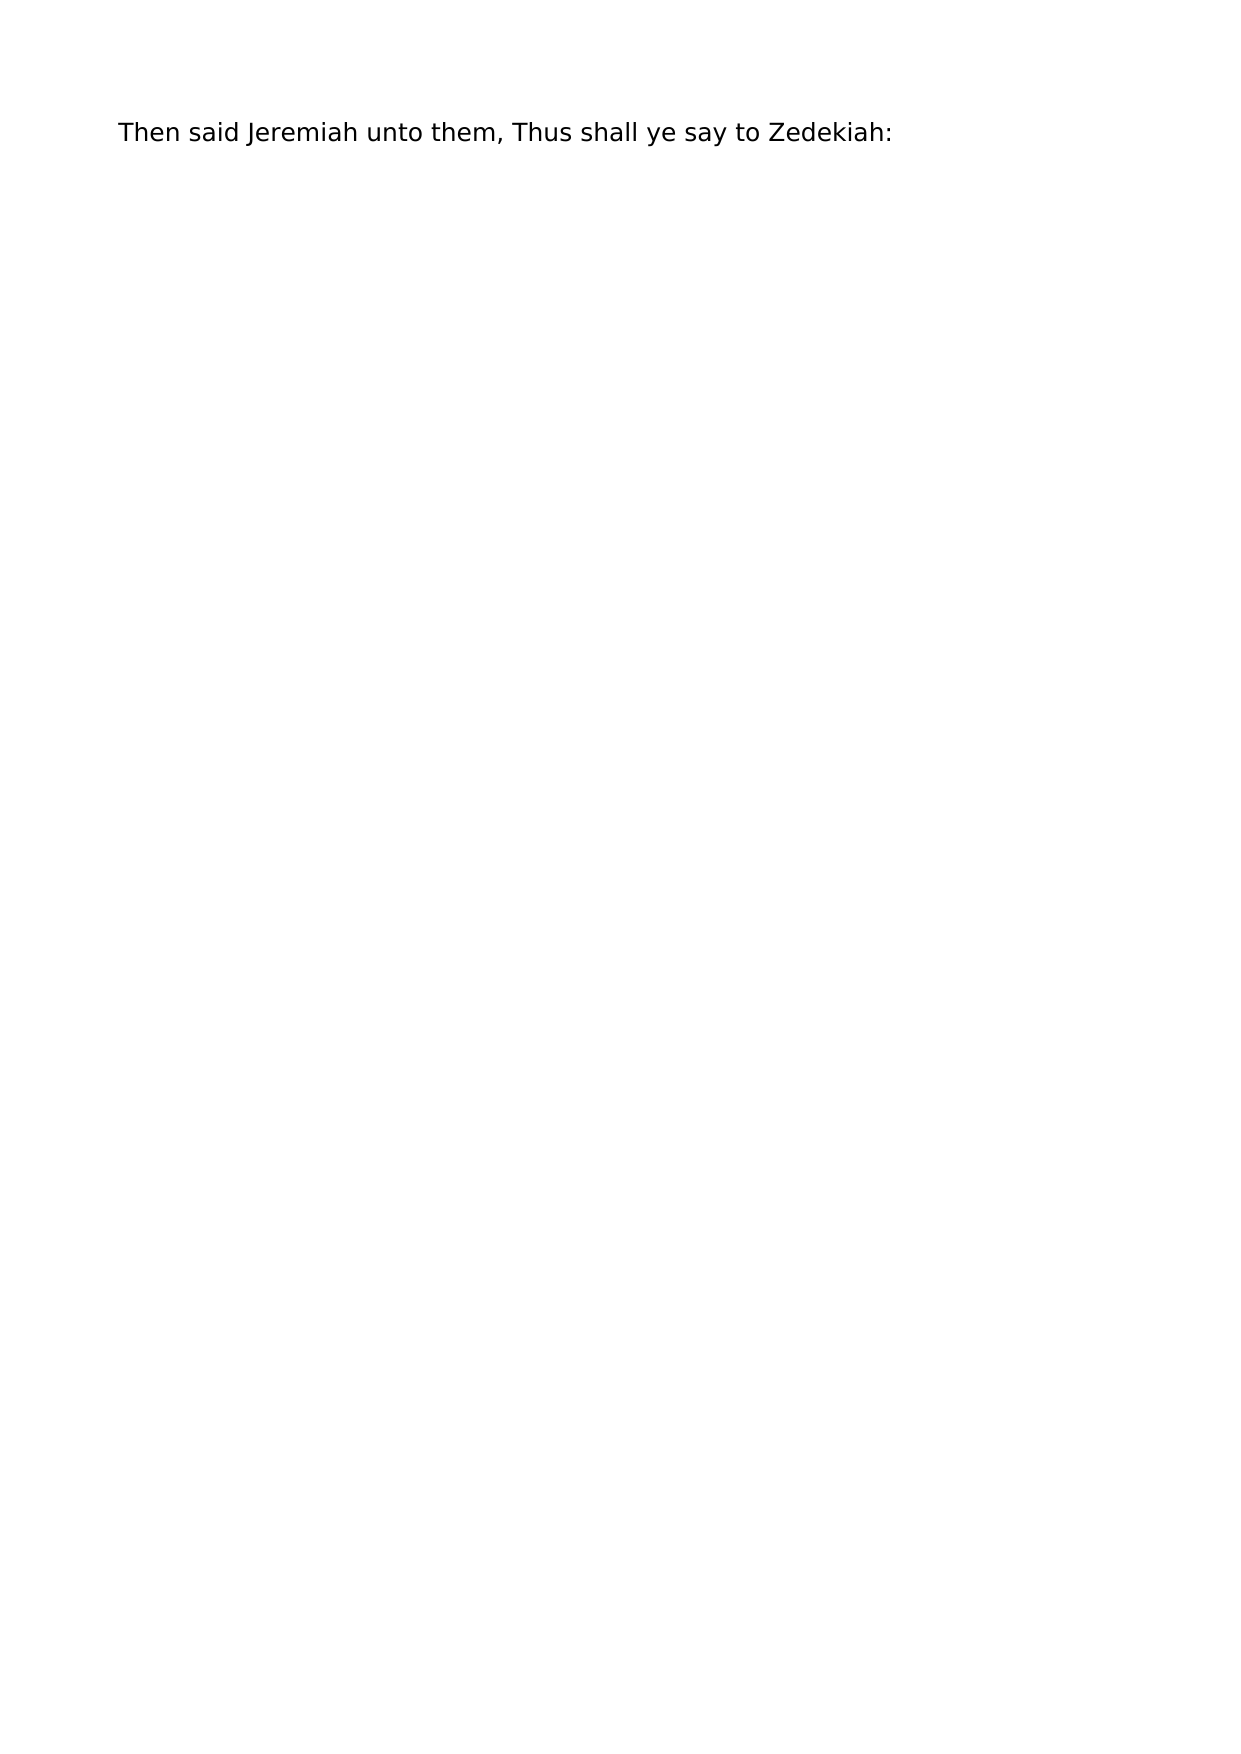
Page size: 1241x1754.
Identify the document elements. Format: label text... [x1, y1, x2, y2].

text Then said Jeremiah unto them, Thus shall ye say to Zedekiah: [118, 118, 1122, 147]
